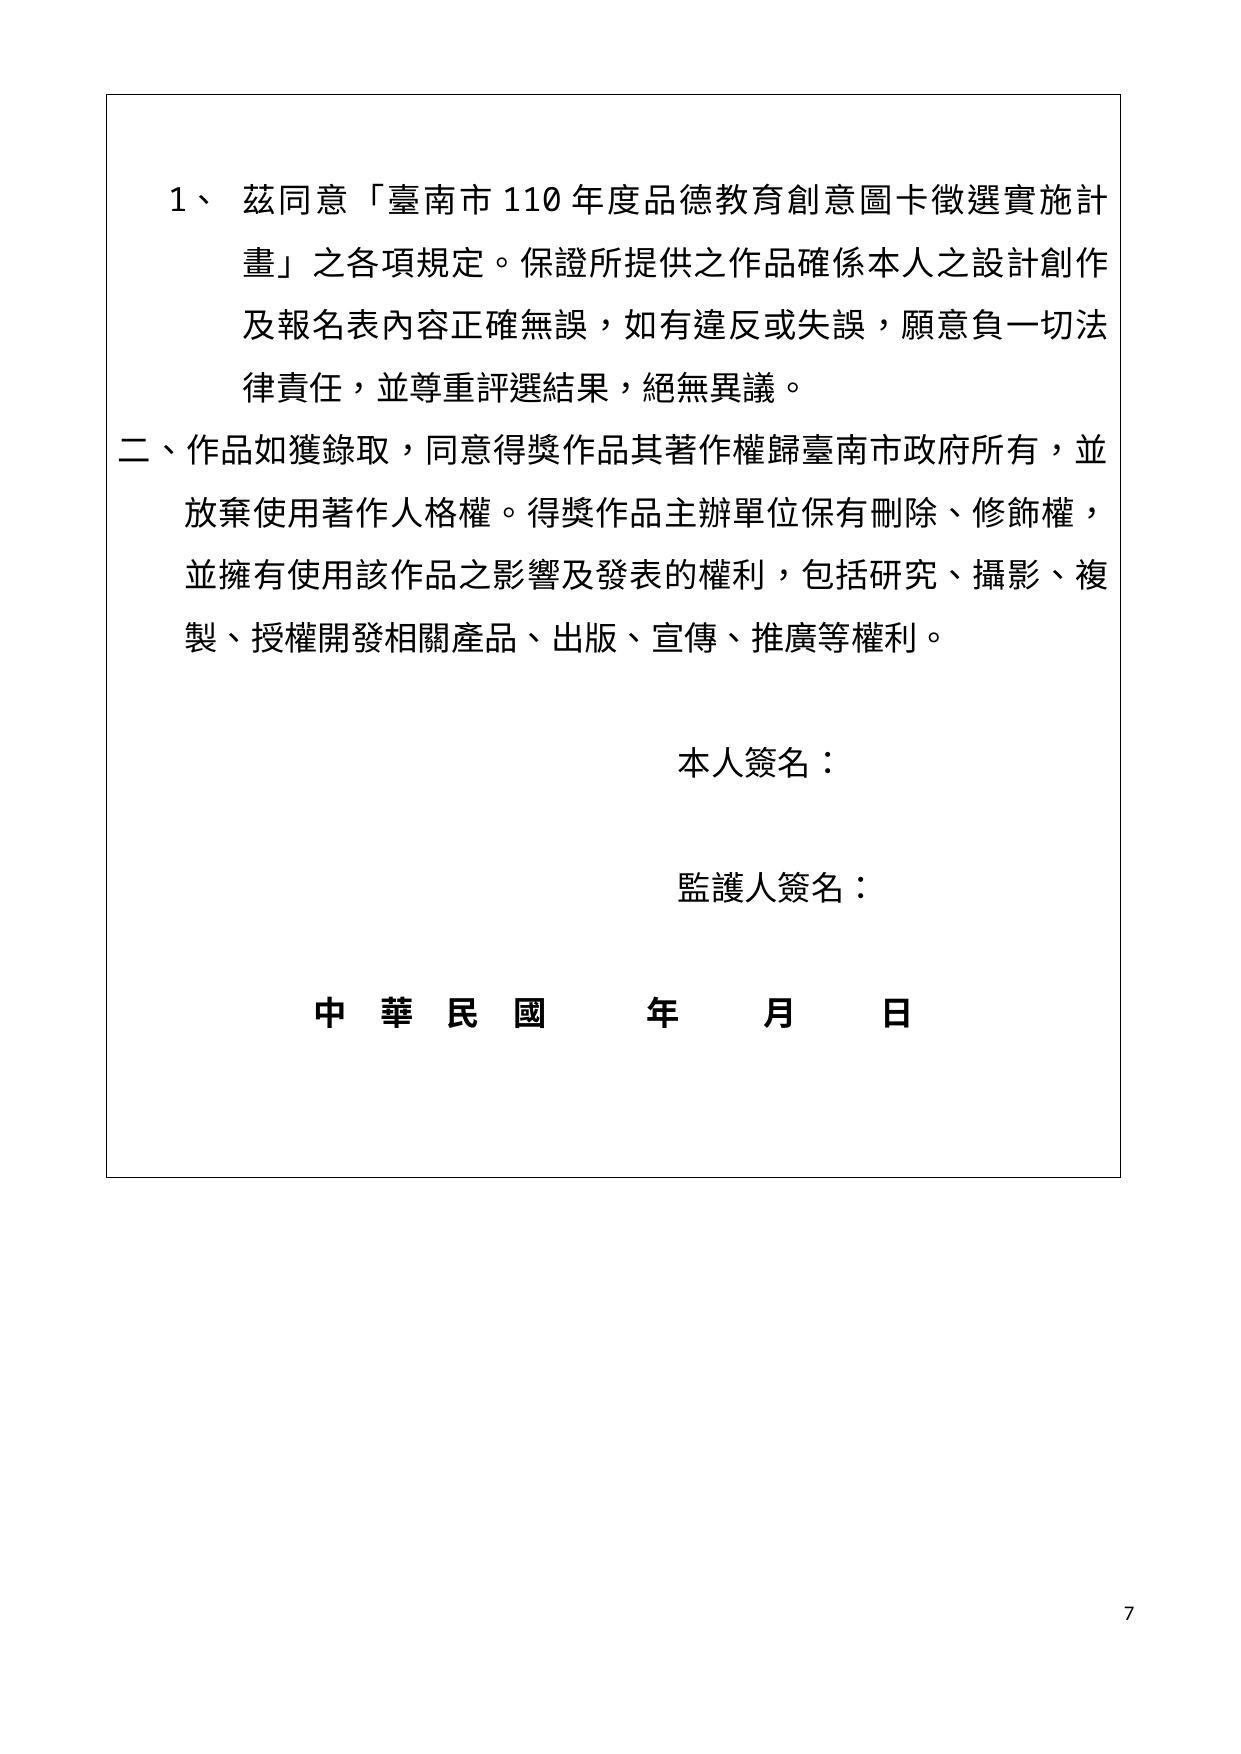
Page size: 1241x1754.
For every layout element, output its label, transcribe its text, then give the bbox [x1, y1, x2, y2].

table_cell 茲同意「臺南市110年度品德教育創意圖卡徵選實施計畫」之各項規定。保證所提供之作品確係本人之設計創作及報名表內容正確無誤，如有違反或失誤，願意負一切法律責任，並尊重評選結果，絕無異議。 二、作品如獲錄取，同意得獎作品其著作權歸臺南市政府所有，並放棄使用著作人格權。得獎作品主辦單位保有刪除、修飾權，並擁有使用該作品之影響及發表的權利，包括研究、攝影、複製、授權開發相關產品、出版、宣傳、推廣等權利。 本人簽名： 監護人簽名： 中 華 民 國 年 月 日 [107, 95, 1120, 1177]
